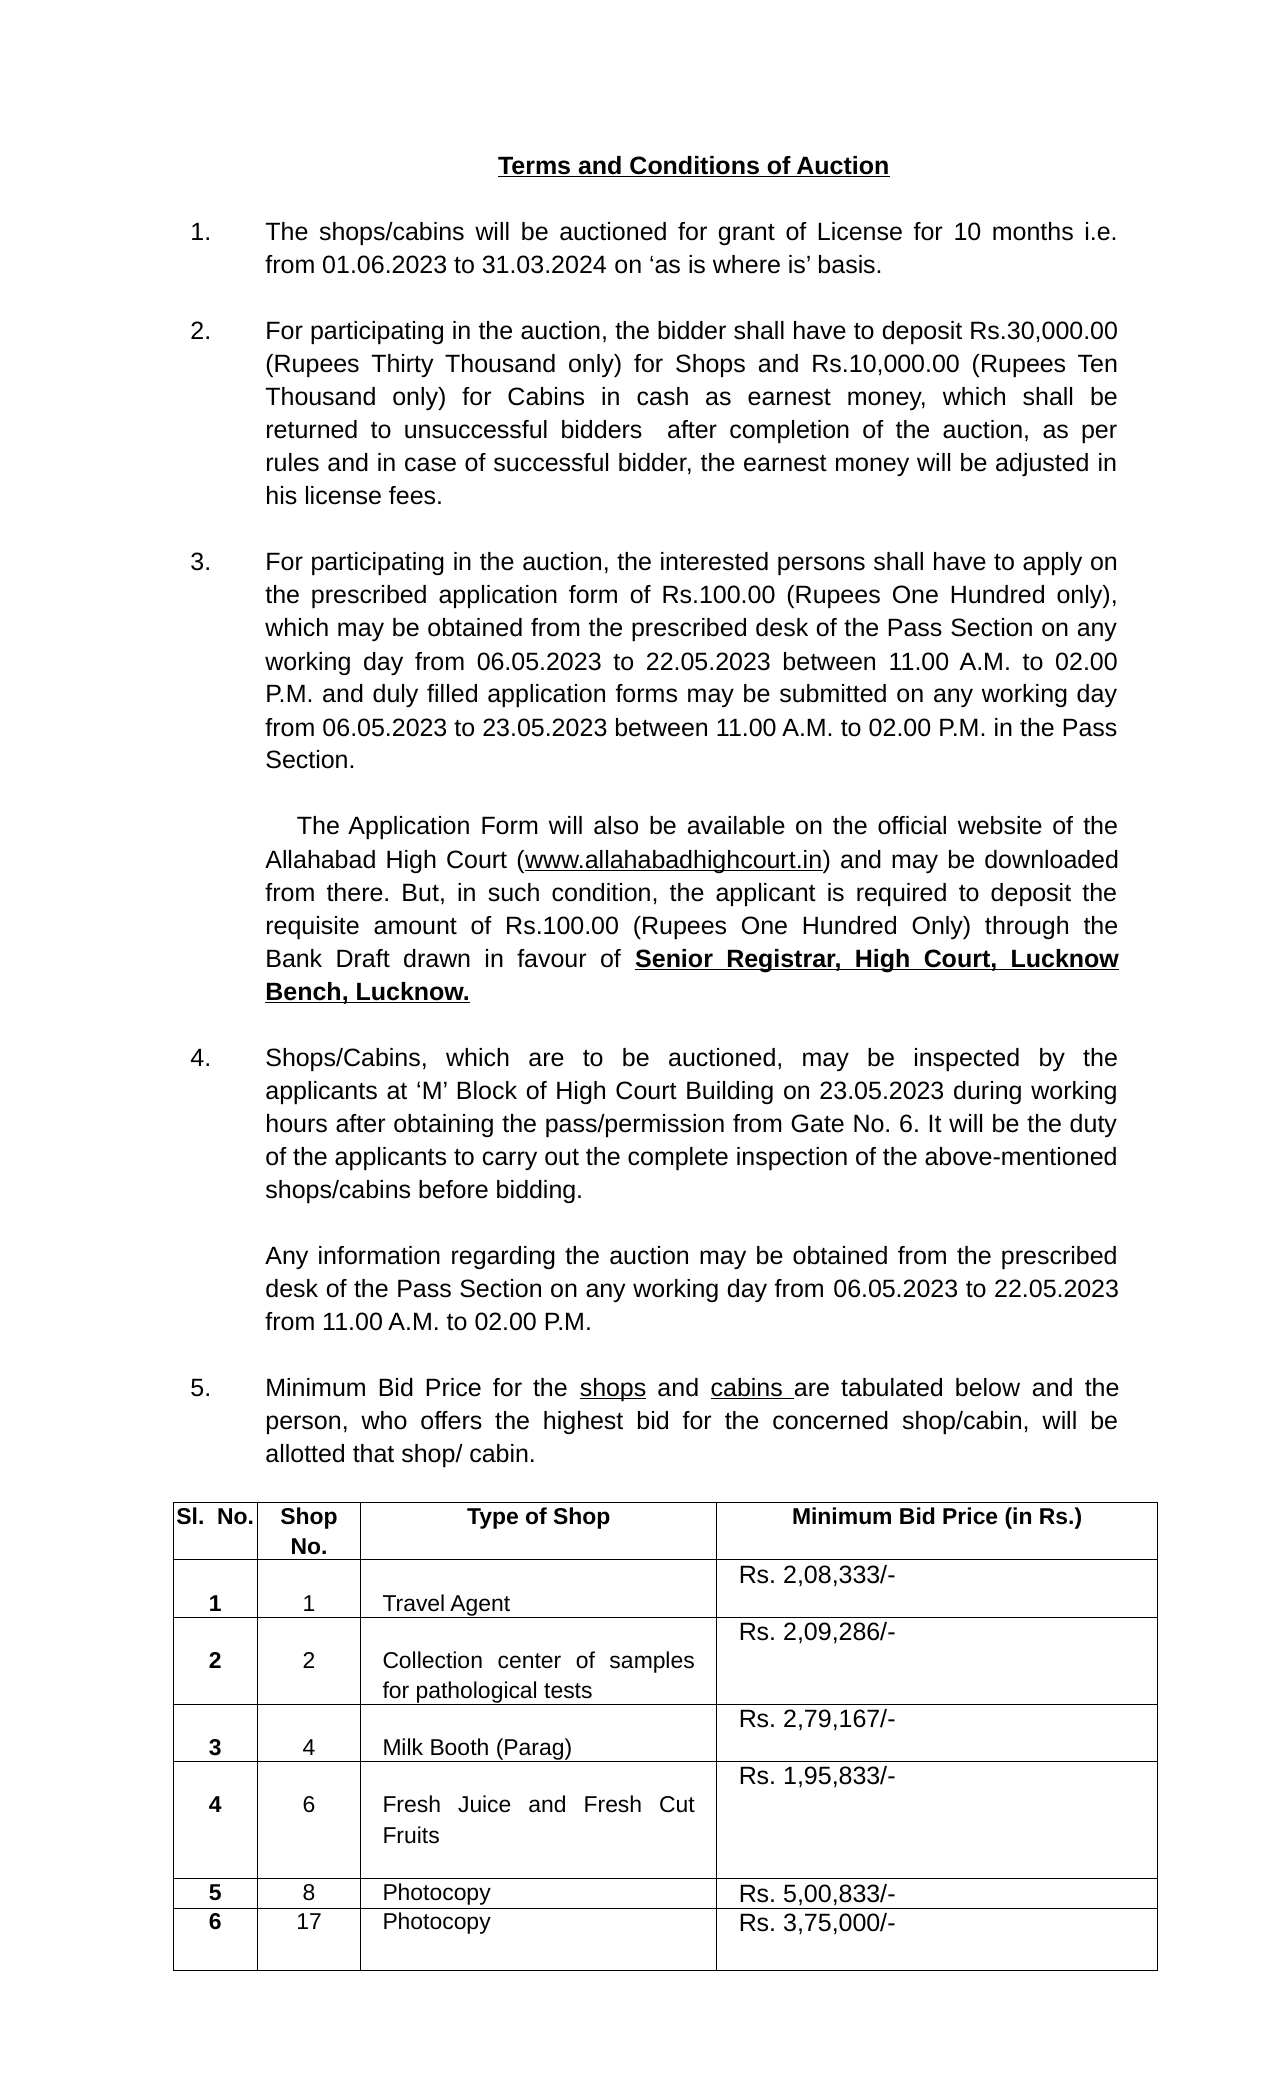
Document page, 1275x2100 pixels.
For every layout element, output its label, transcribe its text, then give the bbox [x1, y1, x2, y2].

table_cell Rs. 1,95,833/- [717, 1762, 1157, 1878]
table_cell 4 [174, 1762, 257, 1878]
table_cell Travel Agent [361, 1560, 716, 1616]
table_cell Milk Booth (Parag) [361, 1705, 716, 1761]
text 3. For participating in the auction, the interested persons shall have to apply on the prescribed application form of Rs.100.00 (Rupees One Hundred only), which may be obtained from the prescribed desk of the Pass Section on any working day from 06.05.2023 to 22.05.2023 between 11.00 A.M. to 02.00 P.M. and duly filled application forms may be submitted on any working day from 06.05.2023 to 23.05.2023 between 11.00 A.M. to 02.00 P.M. in the Pass Section. [190, 547, 1119, 774]
table_cell Fresh Juice and Fresh Cut Fruits [361, 1762, 716, 1878]
table_cell Rs. 2,08,333/- [717, 1560, 1157, 1616]
table_header Minimum Bid Price (in Rs.) [717, 1503, 1157, 1559]
table_header Shop No. [258, 1503, 360, 1559]
table_header Sl. No. [174, 1503, 257, 1559]
table_cell 1 [258, 1560, 360, 1616]
table_cell 3 [174, 1705, 257, 1761]
table_header Type of Shop [361, 1503, 716, 1559]
table_cell Rs. 2,79,167/- [717, 1705, 1157, 1761]
table_cell 8 [258, 1879, 360, 1907]
table_cell Photocopy [361, 1879, 716, 1907]
table_cell 6 [258, 1762, 360, 1878]
table_cell Rs. 3,75,000/- [717, 1909, 1157, 1970]
table_cell Rs. 2,09,286/- [717, 1618, 1157, 1704]
table_cell 4 [258, 1705, 360, 1761]
table_cell 2 [174, 1618, 257, 1704]
text 1. The shops/cabins will be auctioned for grant of License for 10 months i.e. from 01.06.2023 to 31.03.2024 on ‘as is where is’ basis. [190, 217, 1119, 279]
table_cell Photocopy [361, 1909, 716, 1970]
table_cell Rs. 5,00,833/- [717, 1879, 1157, 1907]
table_cell 2 [258, 1618, 360, 1704]
text 5. Minimum Bid Price for the shops and cabins are tabulated below and the person, who offers the highest bid for the concerned shop/cabin, will be allotted that shop/ cabin. [190, 1373, 1119, 1468]
table_cell 5 [174, 1879, 257, 1907]
table_cell Collection center of samples for pathological tests [361, 1618, 716, 1704]
table_cell 6 [174, 1909, 257, 1970]
text Terms and Conditions of Auction [268, 151, 1119, 180]
table_cell 17 [258, 1909, 360, 1970]
text 4. Shops/Cabins, which are to be auctioned, may be inspected by the applicants at ‘M’ Block of High Court Building on 23.05.2023 during working hours after obtaining the pass/permission from Gate No. 6. It will be the duty of the applicants to carry out the complete inspection of the above-mentioned shops/cabins before bidding. [190, 1043, 1119, 1203]
text 2. For participating in the auction, the bidder shall have to deposit Rs.30,000.00 (Rupees Thirty Thousand only) for Shops and Rs.10,000.00 (Rupees Ten Thousand only) for Cabins in cash as earnest money, which shall be returned to unsuccessful bidders after completion of the auction, as per rules and in case of successful bidder, the earnest money will be adjusted in his license fees. [190, 316, 1119, 510]
table_cell 1 [174, 1560, 257, 1616]
text The Application Form will also be available on the official website of the Allahabad High Court (www.allahabadhighcourt.in) and may be downloaded from there. But, in such condition, the applicant is required to deposit the requisite amount of Rs.100.00 (Rupees One Hundred Only) through the Bank Draft drawn in favour of Senior Registrar, High Court, Lucknow Bench, Lucknow. [190, 812, 1119, 1005]
text Any information regarding the auction may be obtained from the prescribed desk of the Pass Section on any working day from 06.05.2023 to 22.05.2023 from 11.00 A.M. to 02.00 P.M. [190, 1241, 1119, 1336]
